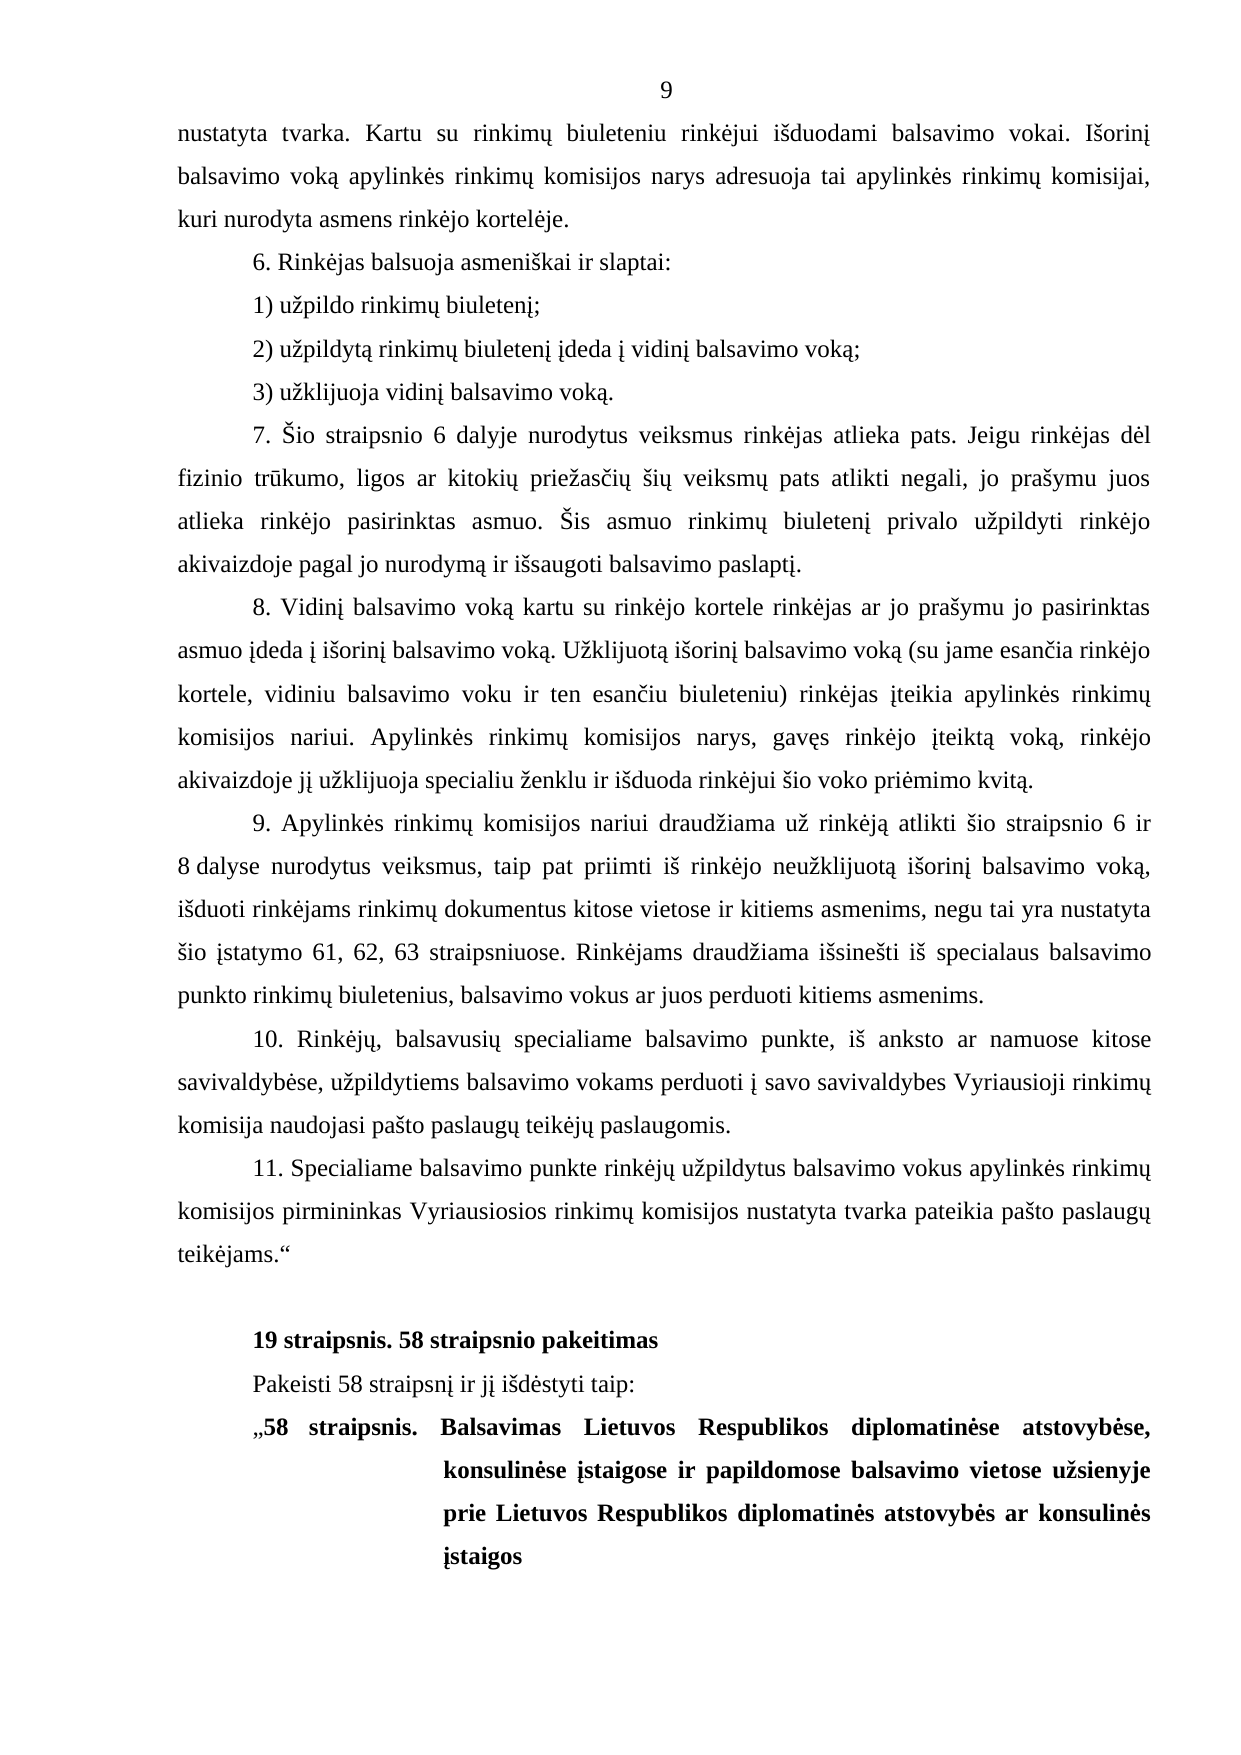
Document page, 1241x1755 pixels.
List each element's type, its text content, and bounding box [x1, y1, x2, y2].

text 6. Rinkėjas balsuoja asmeniškai ir slaptai: [177, 247, 1152, 276]
text 10. Rinkėjų, balsavusių specialiame balsavimo punkte, iš anksto ar namuose kitose savivaldybėse, užpildytiems balsavimo vokams perduoti į savo savivaldybes Vyriausioji rinkimų komisija naudojasi pašto paslaugų teikėjų paslaugomis. [177, 1024, 1152, 1139]
text 3) užklijuoja vidinį balsavimo voką. [177, 377, 1152, 406]
text nustatyta tvarka. Kartu su rinkimų biuleteniu rinkėjui išduodami balsavimo vokai. Išorinį balsavimo voką apylinkės rinkimų komisijos narys adresuoja tai apylinkės rinkimų komisijai, kuri nurodyta asmens rinkėjo kortelėje. [177, 118, 1152, 233]
text 11. Specialiame balsavimo punkte rinkėjų užpildytus balsavimo vokus apylinkės rinkimų komisijos pirmininkas Vyriausiosios rinkimų komisijos nustatyta tvarka pateikia pašto paslaugų teikėjams.“ [177, 1153, 1152, 1268]
text 9. Apylinkės rinkimų komisijos nariui draudžiama už rinkėją atlikti šio straipsnio 6 ir 8 dalyse nurodytus veiksmus, taip pat priimti iš rinkėjo neužklijuotą išorinį balsavimo voką, išduoti rinkėjams rinkimų dokumentus kitose vietose ir kitiems asmenims, negu tai yra nustatyta šio įstatymo 61, 62, 63 straipsniuose. Rinkėjams draudžiama išsinešti iš specialaus balsavimo punkto rinkimų biuletenius, balsavimo vokus ar juos perduoti kitiems asmenims. [177, 808, 1152, 1009]
text 1) užpildo rinkimų biuletenį; [177, 291, 1152, 319]
text 2) užpildytą rinkimų biuletenį įdeda į vidinį balsavimo voką; [177, 334, 1152, 362]
text Pakeisti 58 straipsnį ir jį išdėstyti taip: [177, 1369, 1152, 1397]
text 8. Vidinį balsavimo voką kartu su rinkėjo kortele rinkėjas ar jo prašymu jo pasirinktas asmuo įdeda į išorinį balsavimo voką. Užklijuotą išorinį balsavimo voką (su jame esančia rinkėjo kortele, vidiniu balsavimo voku ir ten esančiu biuleteniu) rinkėjas įteikia apylinkės rinkimų komisijos nariui. Apylinkės rinkimų komisijos narys, gavęs rinkėjo įteiktą voką, rinkėjo akivaizdoje jį užklijuoja specialiu ženklu ir išduoda rinkėjui šio voko priėmimo kvitą. [177, 592, 1152, 794]
text 7. Šio straipsnio 6 dalyje nurodytus veiksmus rinkėjas atlieka pats. Jeigu rinkėjas dėl fizinio trūkumo, ligos ar kitokių priežasčių šių veiksmų pats atlikti negali, jo prašymu juos atlieka rinkėjo pasirinktas asmuo. Šis asmuo rinkimų biuletenį privalo užpildyti rinkėjo akivaizdoje pagal jo nurodymą ir išsaugoti balsavimo paslaptį. [177, 420, 1152, 578]
text „58 straipsnis. Balsavimas Lietuvos Respublikos diplomatinėse atstovybėse, konsulinėse įstaigose ir papildomose balsavimo vietose užsienyje prie Lietuvos Respublikos diplomatinės atstovybės ar konsulinės įstaigos [252, 1412, 1152, 1570]
text 19 straipsnis. 58 straipsnio pakeitimas [177, 1326, 1152, 1354]
